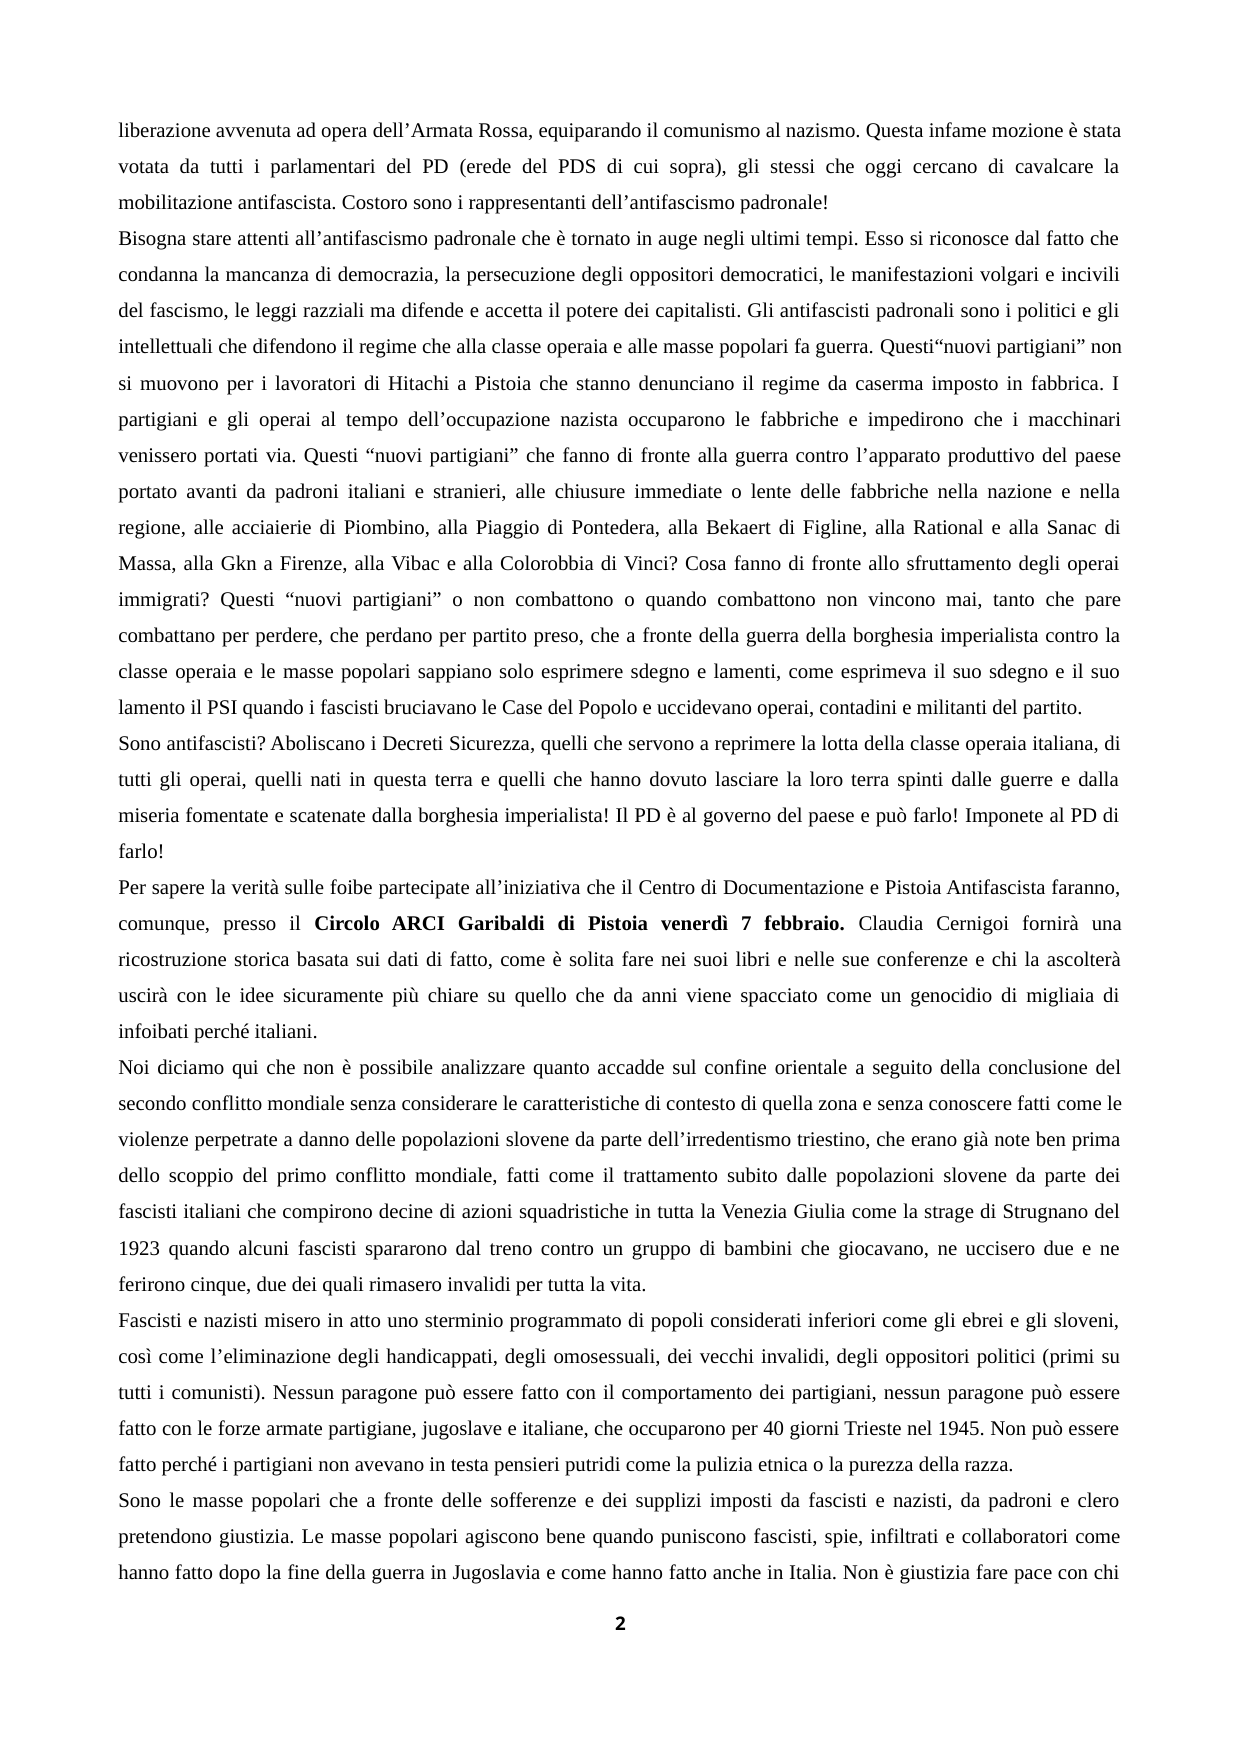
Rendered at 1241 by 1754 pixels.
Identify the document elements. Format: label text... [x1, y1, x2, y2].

text Per sapere la verità sulle foibe partecipate all’iniziativa che il Centro di Documentazione e Pistoia Antifascista faranno, comunque, presso il Circolo ARCI Garibaldi di Pistoia venerdì 7 febbraio. Claudia Cernigoi fornirà una ricostruzione storica basata sui dati di fatto, come è solita fare nei suoi libri e nelle sue conferenze e chi la ascolterà uscirà con le idee sicuramente più chiare su quello che da anni viene spacciato come un genocidio di migliaia di infoibati perché italiani. [118, 875, 1122, 1043]
text Sono le masse popolari che a fronte delle sofferenze e dei supplizi imposti da fascisti e nazisti, da padroni e clero pretendono giustizia. Le masse popolari agiscono bene quando puniscono fascisti, spie, infiltrati e collaboratori come hanno fatto dopo la fine della guerra in Jugoslavia e come hanno fatto anche in Italia. Non è giustizia fare pace con chi [118, 1488, 1122, 1584]
text liberazione avvenuta ad opera dell’Armata Rossa, equiparando il comunismo al nazismo. Questa infame mozione è stata votata da tutti i parlamentari del PD (erede del PDS di cui sopra), gli stessi che oggi cercano di cavalcare la mobilitazione antifascista. Costoro sono i rappresentanti dell’antifascismo padronale! [118, 118, 1122, 214]
text Noi diciamo qui che non è possibile analizzare quanto accadde sul confine orientale a seguito della conclusione del secondo conflitto mondiale senza considerare le caratteristiche di contesto di quella zona e senza conoscere fatti come le violenze perpetrate a danno delle popolazioni slovene da parte dell’irredentismo triestino, che erano già note ben prima dello scoppio del primo conflitto mondiale, fatti come il trattamento subito dalle popolazioni slovene da parte dei fascisti italiani che compirono decine di azioni squadristiche in tutta la Venezia Giulia come la strage di Strugnano del 1923 quando alcuni fascisti spararono dal treno contro un gruppo di bambini che giocavano, ne uccisero due e ne ferirono cinque, due dei quali rimasero invalidi per tutta la vita. [118, 1055, 1122, 1296]
text Fascisti e nazisti misero in atto uno sterminio programmato di popoli considerati inferiori come gli ebrei e gli sloveni, così come l’eliminazione degli handicappati, degli omosessuali, dei vecchi invalidi, degli oppositori politici (primi su tutti i comunisti). Nessun paragone può essere fatto con il comportamento dei partigiani, nessun paragone può essere fatto con le forze armate partigiane, jugoslave e italiane, che occuparono per 40 giorni Trieste nel 1945. Non può essere fatto perché i partigiani non avevano in testa pensieri putridi come la pulizia etnica o la purezza della razza. [118, 1307, 1122, 1476]
text Bisogna stare attenti all’antifascismo padronale che è tornato in auge negli ultimi tempi. Esso si riconosce dal fatto che condanna la mancanza di democrazia, la persecuzione degli oppositori democratici, le manifestazioni volgari e incivili del fascismo, le leggi razziali ma difende e accetta il potere dei capitalisti. Gli antifascisti padronali sono i politici e gli intellettuali che difendono il regime che alla classe operaia e alle masse popolari fa guerra. Questi“nuovi partigiani” non si muovono per i lavoratori di Hitachi a Pistoia che stanno denunciano il regime da caserma imposto in fabbrica. I partigiani e gli operai al tempo dell’occupazione nazista occuparono le fabbriche e impedirono che i macchinari venissero portati via. Questi “nuovi partigiani” che fanno di fronte alla guerra contro l’apparato produttivo del paese portato avanti da padroni italiani e stranieri, alle chiusure immediate o lente delle fabbriche nella nazione e nella regione, alle acciaierie di Piombino, alla Piaggio di Pontedera, alla Bekaert di Figline, alla Rational e alla Sanac di Massa, alla Gkn a Firenze, alla Vibac e alla Colorobbia di Vinci? Cosa fanno di fronte allo sfruttamento degli operai immigrati? Questi “nuovi partigiani” o non combattono o quando combattono non vincono mai, tanto che pare combattano per perdere, che perdano per partito preso, che a fronte della guerra della borghesia imperialista contro la classe operaia e le masse popolari sappiano solo esprimere sdegno e lamenti, come esprimeva il suo sdegno e il suo lamento il PSI quando i fascisti bruciavano le Case del Popolo e uccidevano operai, contadini e militanti del partito. [118, 226, 1122, 719]
text Sono antifascisti? Aboliscano i Decreti Sicurezza, quelli che servono a reprimere la lotta della classe operaia italiana, di tutti gli operai, quelli nati in questa terra e quelli che hanno dovuto lasciare la loro terra spinti dalle guerre e dalla miseria fomentate e scatenate dalla borghesia imperialista! Il PD è al governo del paese e può farlo! Imponete al PD di farlo! [118, 731, 1122, 863]
